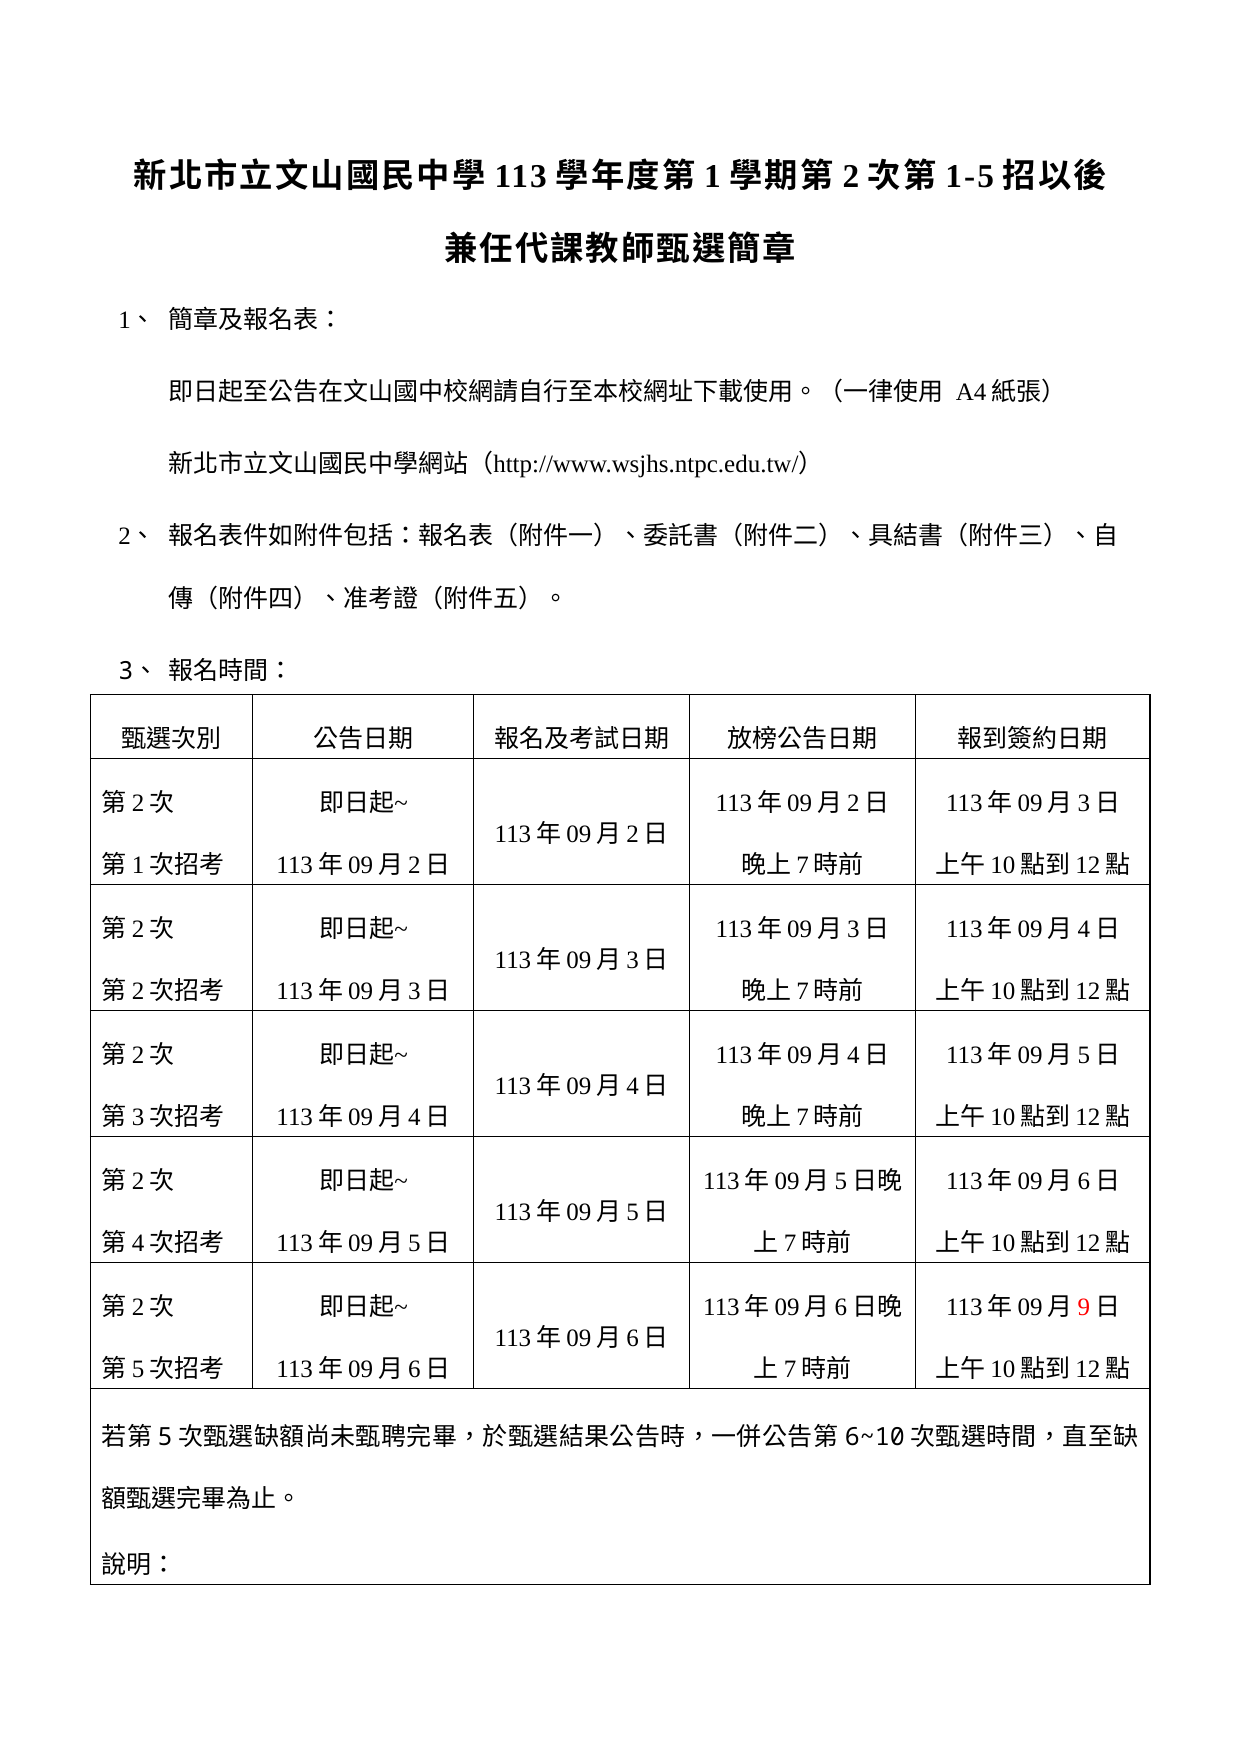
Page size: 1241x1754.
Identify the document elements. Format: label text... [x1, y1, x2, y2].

table_cell 113年09月3日 [474, 885, 689, 1010]
table_cell 113年09月6日 上午10點到12點 [916, 1137, 1149, 1262]
table_cell 113年09月6日晚上7時前 [690, 1263, 915, 1388]
table_header 報名及考試日期 [474, 695, 689, 758]
table_header 甄選次別 [91, 695, 252, 758]
table_cell 113年09月5日 [474, 1137, 689, 1262]
table_cell 即日起~ 113年09月5日 [253, 1137, 473, 1262]
table_cell 113年09月4日 [474, 1011, 689, 1136]
table_cell 第2次 第4次招考 [91, 1137, 252, 1262]
table_cell 即日起~ 113年09月2日 [253, 759, 473, 884]
text 即日起至公告在文山國中校網請自行至本校網址下載使用。（一律使用 A4紙張） [118, 348, 1122, 411]
table_cell 第2次 第3次招考 [91, 1011, 252, 1136]
table_cell 113年09月5日 上午10點到12點 [916, 1011, 1149, 1136]
table_cell 即日起~ 113年09月4日 [253, 1011, 473, 1136]
list 報名表件如附件包括：報名表（附件一）、委託書（附件二）、具結書（附件三）、自傳（附件四）、准考證（附件五）。 [118, 492, 1122, 617]
list 簡章及報名表： [118, 276, 1122, 338]
table_cell 113年09月3日 晚上7時前 [690, 885, 915, 1010]
table_cell 113年09月4日 上午10點到12點 [916, 885, 1149, 1010]
table_cell 113年09月5日晚上7時前 [690, 1137, 915, 1262]
table_cell 113年09月2日 晚上7時前 [690, 759, 915, 884]
table_header 報到簽約日期 [916, 695, 1149, 758]
text 新北市立文山國民中學113學年度第1學期第2次第1-5招以後 [118, 132, 1122, 194]
table_cell 第2次 第1次招考 [91, 759, 252, 884]
table_cell 若第5次甄選缺額尚未甄聘完畢，於甄選結果公告時，一併公告第6~10次甄選時間，直至缺額甄選完畢為止。 說明： [91, 1389, 1149, 1584]
table_cell 113年09月9日 上午10點到12點 [916, 1263, 1149, 1388]
table_cell 即日起~ 113年09月6日 [253, 1263, 473, 1388]
table_cell 即日起~ 113年09月3日 [253, 885, 473, 1010]
table_cell 113年09月4日 晚上7時前 [690, 1011, 915, 1136]
table_header 放榜公告日期 [690, 695, 915, 758]
table_cell 113年09月3日 上午10點到12點 [916, 759, 1149, 884]
text 新北市立文山國民中學網站（http://www.wsjhs.ntpc.edu.tw/） [118, 420, 1122, 483]
text 兼任代課教師甄選簡章 [118, 204, 1122, 266]
list 報名時間： [118, 627, 1122, 689]
table_header 公告日期 [253, 695, 473, 758]
table_cell 第2次 第2次招考 [91, 885, 252, 1010]
table_cell 113年09月6日 [474, 1263, 689, 1388]
table_cell 第2次 第5次招考 [91, 1263, 252, 1388]
table_cell 113年09月2日 [474, 759, 689, 884]
